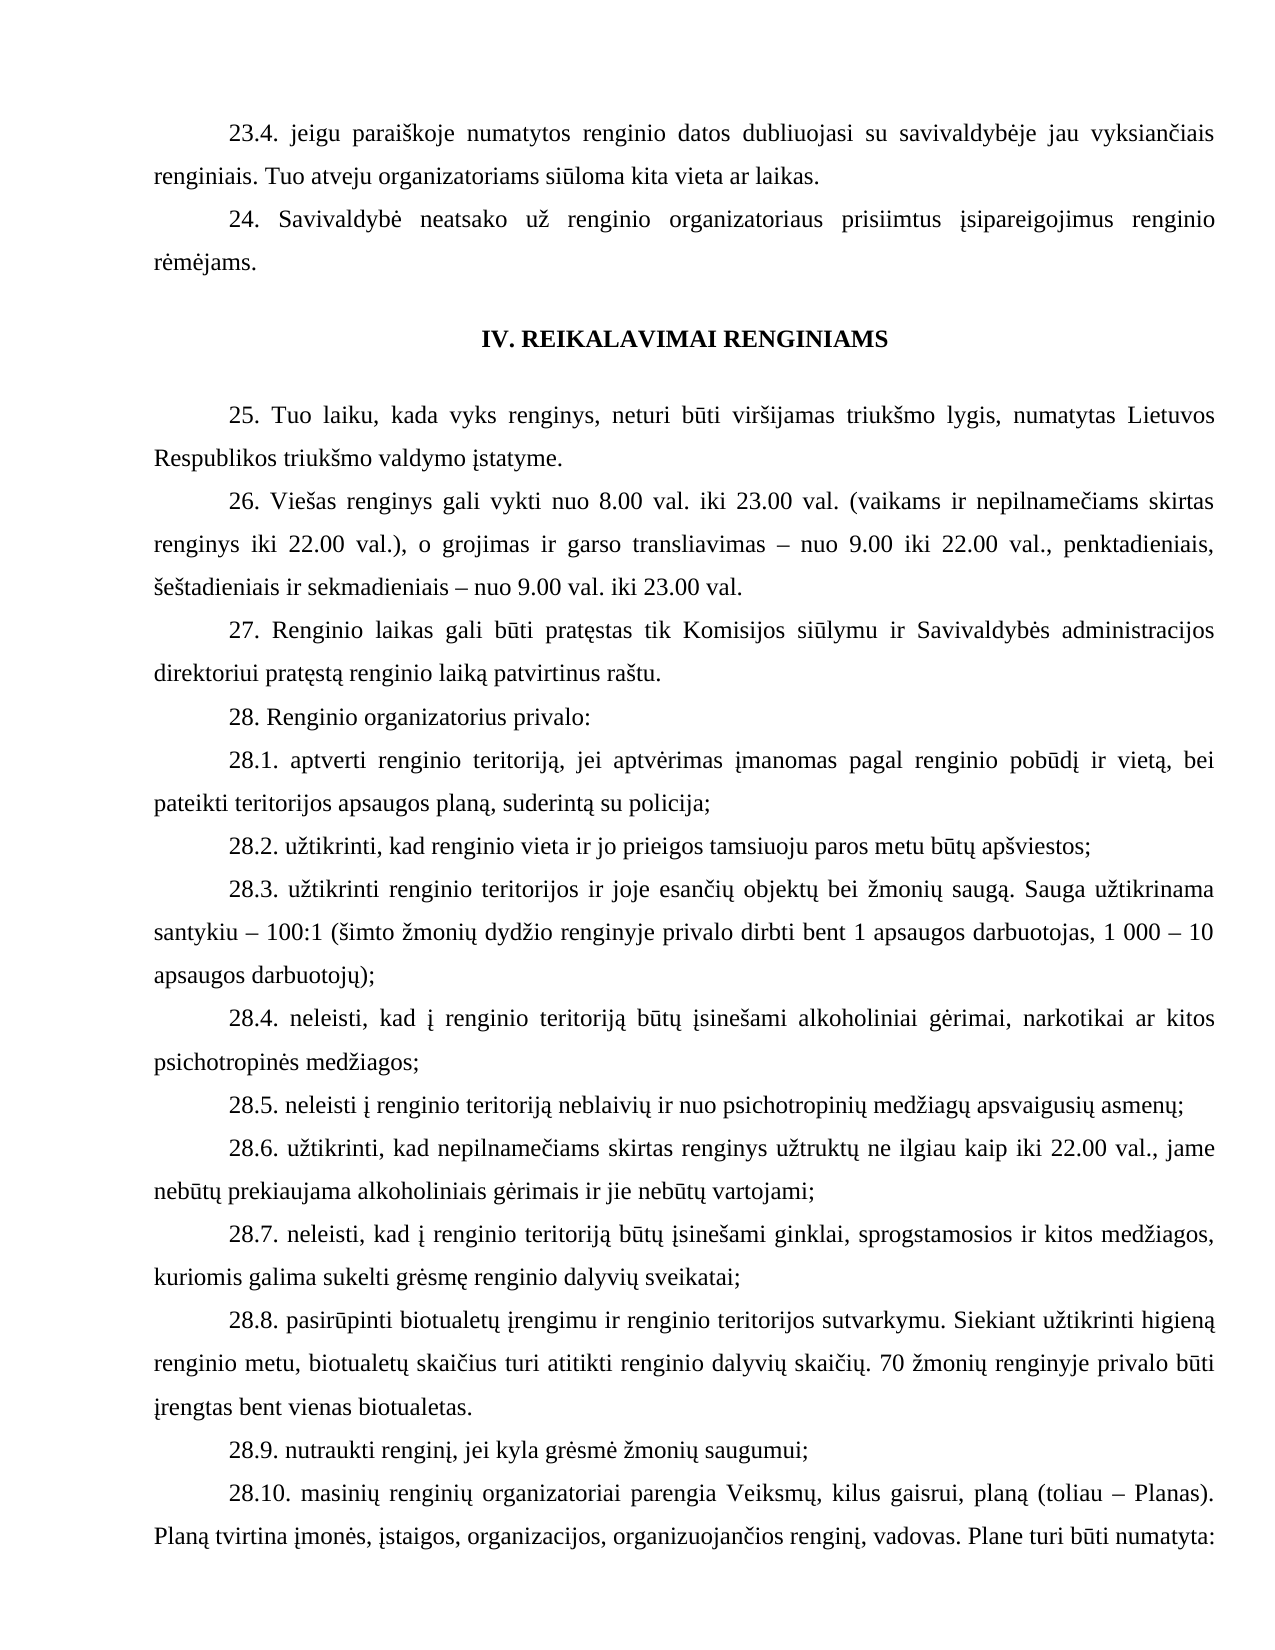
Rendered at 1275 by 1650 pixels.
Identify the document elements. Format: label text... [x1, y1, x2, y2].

text 26. Viešas renginys gali vykti nuo 8.00 val. iki 23.00 val. (vaikams ir nepilnamečiams skirtas renginys iki 22.00 val.), o grojimas ir garso transliavimas – nuo 9.00 iki 22.00 val., penktadieniais, šeštadieniais ir sekmadieniais – nuo 9.00 val. iki 23.00 val. [153, 486, 1216, 601]
text 28.1. aptverti renginio teritoriją, jei aptvėrimas įmanomas pagal renginio pobūdį ir vietą, bei pateikti teritorijos apsaugos planą, suderintą su policija; [153, 745, 1216, 817]
text 28.4. neleisti, kad į renginio teritoriją būtų įsinešami alkoholiniai gėrimai, narkotikai ar kitos psichotropinės medžiagos; [153, 1003, 1216, 1075]
text 28.7. neleisti, kad į renginio teritoriją būtų įsinešami ginklai, sprogstamosios ir kitos medžiagos, kuriomis galima sukelti grėsmę renginio dalyvių sveikatai; [153, 1219, 1216, 1291]
text 28.2. užtikrinti, kad renginio vieta ir jo prieigos tamsiuoju paros metu būtų apšviestos; [153, 831, 1216, 860]
text 28.9. nutraukti renginį, jei kyla grėsmė žmonių saugumui; [153, 1435, 1216, 1463]
text 28. Renginio organizatorius privalo: [153, 702, 1216, 730]
text 24. Savivaldybė neatsako už renginio organizatoriaus prisiimtus įsipareigojimus renginio rėmėjams. [153, 204, 1216, 276]
text 27. Renginio laikas gali būti pratęstas tik Komisijos siūlymu ir Savivaldybės administracijos direktoriui pratęstą renginio laiką patvirtinus raštu. [153, 615, 1216, 687]
text 28.5. neleisti į renginio teritoriją neblaivių ir nuo psichotropinių medžiagų apsvaigusių asmenų; [153, 1090, 1216, 1118]
text 23.4. jeigu paraiškoje numatytos renginio datos dubliuojasi su savivaldybėje jau vyksiančiais renginiais. Tuo atveju organizatoriams siūloma kita vieta ar laikas. [153, 118, 1216, 190]
text 28.6. užtikrinti, kad nepilnamečiams skirtas renginys užtruktų ne ilgiau kaip iki 22.00 val., jame nebūtų prekiaujama alkoholiniais gėrimais ir jie nebūtų vartojami; [153, 1133, 1216, 1205]
text 28.3. užtikrinti renginio teritorijos ir joje esančių objektų bei žmonių saugą. Sauga užtikrinama santykiu – 100:1 (šimto žmonių dydžio renginyje privalo dirbti bent 1 apsaugos darbuotojas, 1 000 – 10 apsaugos darbuotojų); [153, 874, 1216, 989]
text 28.10. masinių renginių organizatoriai parengia Veiksmų, kilus gaisrui, planą (toliau – Planas). Planą tvirtina įmonės, įstaigos, organizacijos, organizuojančios renginį, vadovas. Plane turi būti numatyta: [153, 1478, 1216, 1550]
text IV. REIKALAVIMAI RENGINIAMS [153, 324, 1216, 352]
text 25. Tuo laiku, kada vyks renginys, neturi būti viršijamas triukšmo lygis, numatytas Lietuvos Respublikos triukšmo valdymo įstatyme. [153, 400, 1216, 472]
text 28.8. pasirūpinti biotualetų įrengimu ir renginio teritorijos sutvarkymu. Siekiant užtikrinti higieną renginio metu, biotualetų skaičius turi atitikti renginio dalyvių skaičių. 70 žmonių renginyje privalo būti įrengtas bent vienas biotualetas. [153, 1305, 1216, 1420]
